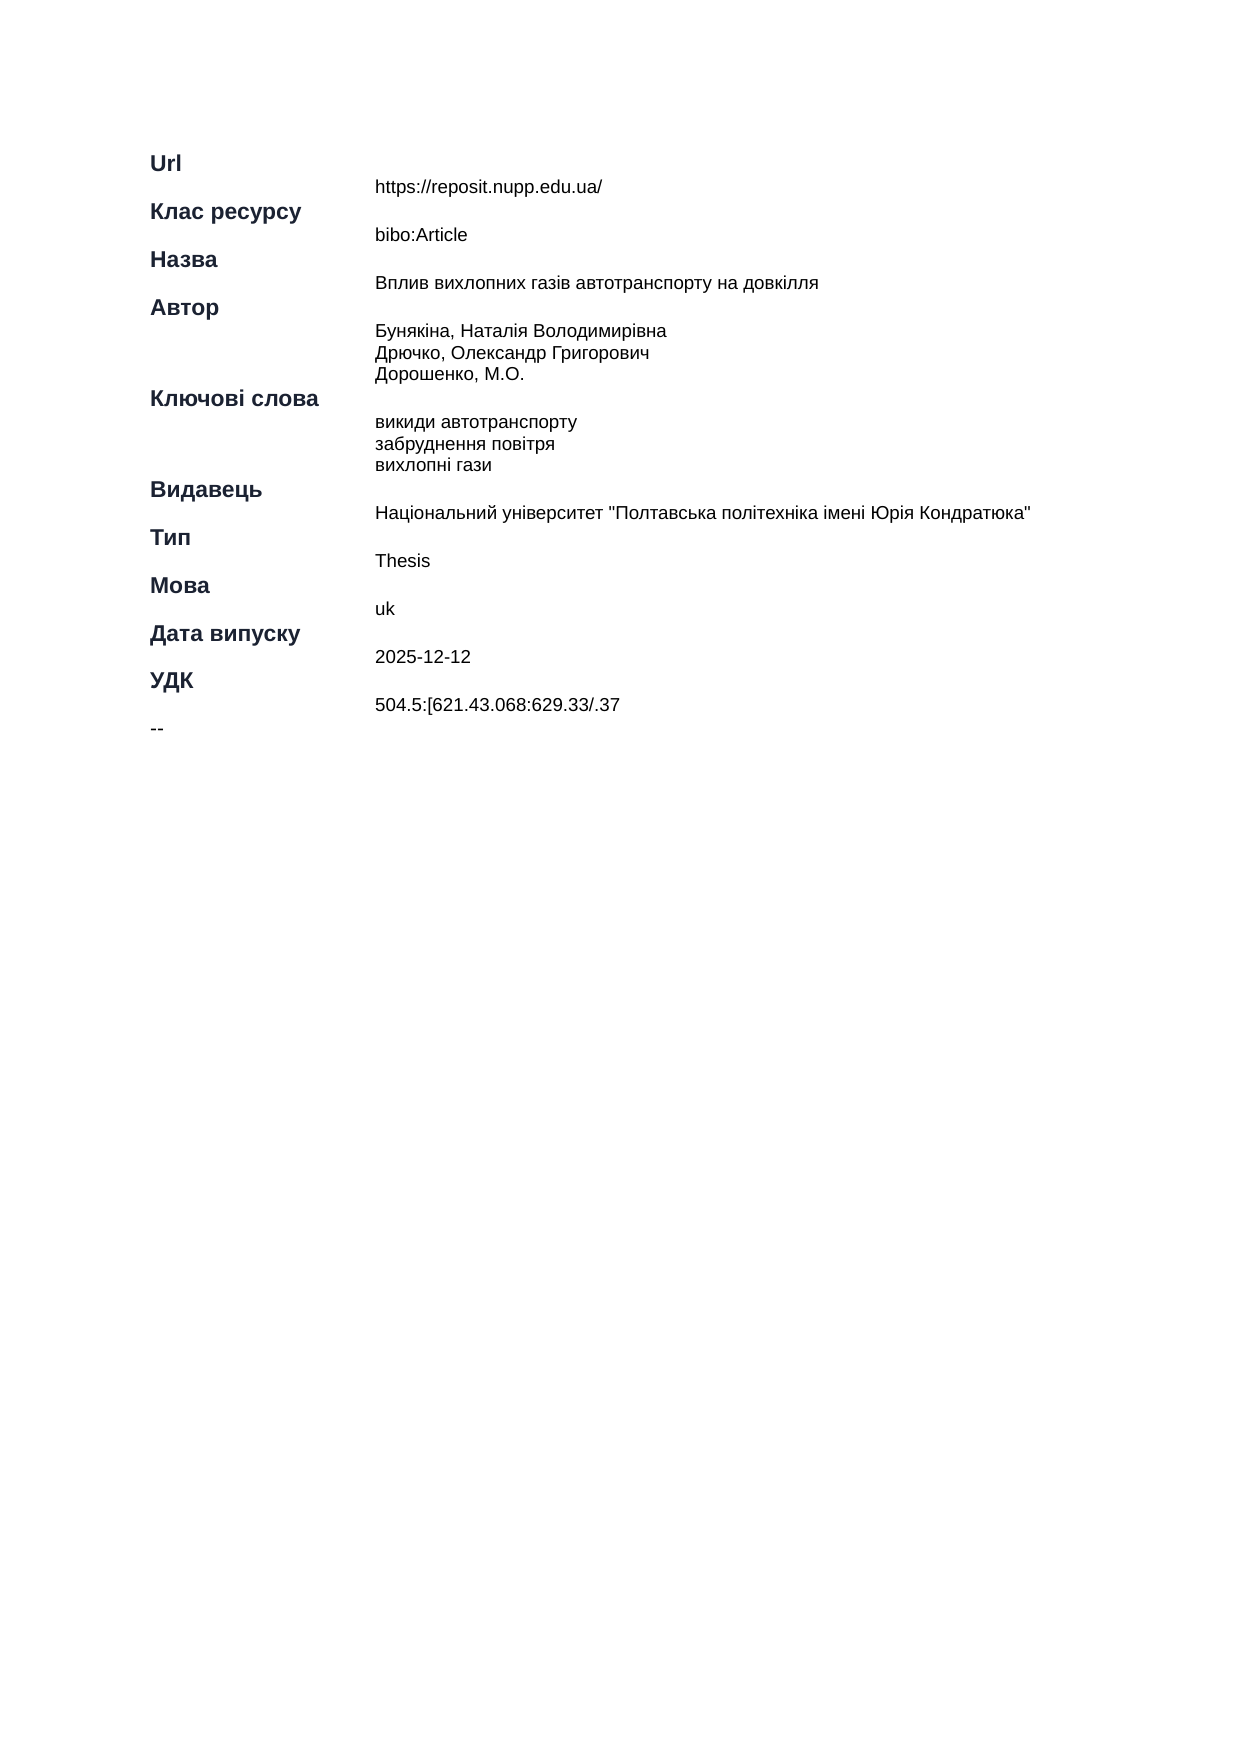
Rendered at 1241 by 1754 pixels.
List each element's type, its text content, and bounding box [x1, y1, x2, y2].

text uk [375, 598, 1090, 619]
text Дата випуску [150, 619, 1090, 646]
text Дорошенко, М.О. [375, 363, 1090, 385]
text Мова [150, 572, 1090, 598]
text -- [150, 715, 1090, 739]
text викиди автотранспорту [375, 411, 1090, 433]
text 2025-12-12 [375, 646, 1090, 667]
text Ключові слова [150, 385, 1090, 411]
text 504.5:[621.43.068:629.33/.37 [375, 694, 1090, 715]
text Дрючко, Олександр Григорович [375, 342, 1090, 363]
text Url [150, 150, 1090, 176]
text Клас ресурсу [150, 198, 1090, 224]
text УДК [150, 667, 1090, 694]
text Назва [150, 246, 1090, 272]
text Вплив вихлопних газів автотранспорту на довкілля [375, 272, 1090, 294]
text забруднення повітря [375, 433, 1090, 454]
text Видавець [150, 476, 1090, 502]
text Бунякіна, Наталія Володимирівна [375, 320, 1090, 342]
text Thesis [375, 550, 1090, 572]
text https://reposit.nupp.edu.ua/ [375, 176, 1090, 198]
text Тип [150, 524, 1090, 550]
text Національний університет "Полтавська політехніка імені Юрія Кондратюка" [375, 502, 1090, 524]
text Автор [150, 294, 1090, 320]
text bibo:Article [375, 224, 1090, 246]
text вихлопні гази [375, 454, 1090, 476]
